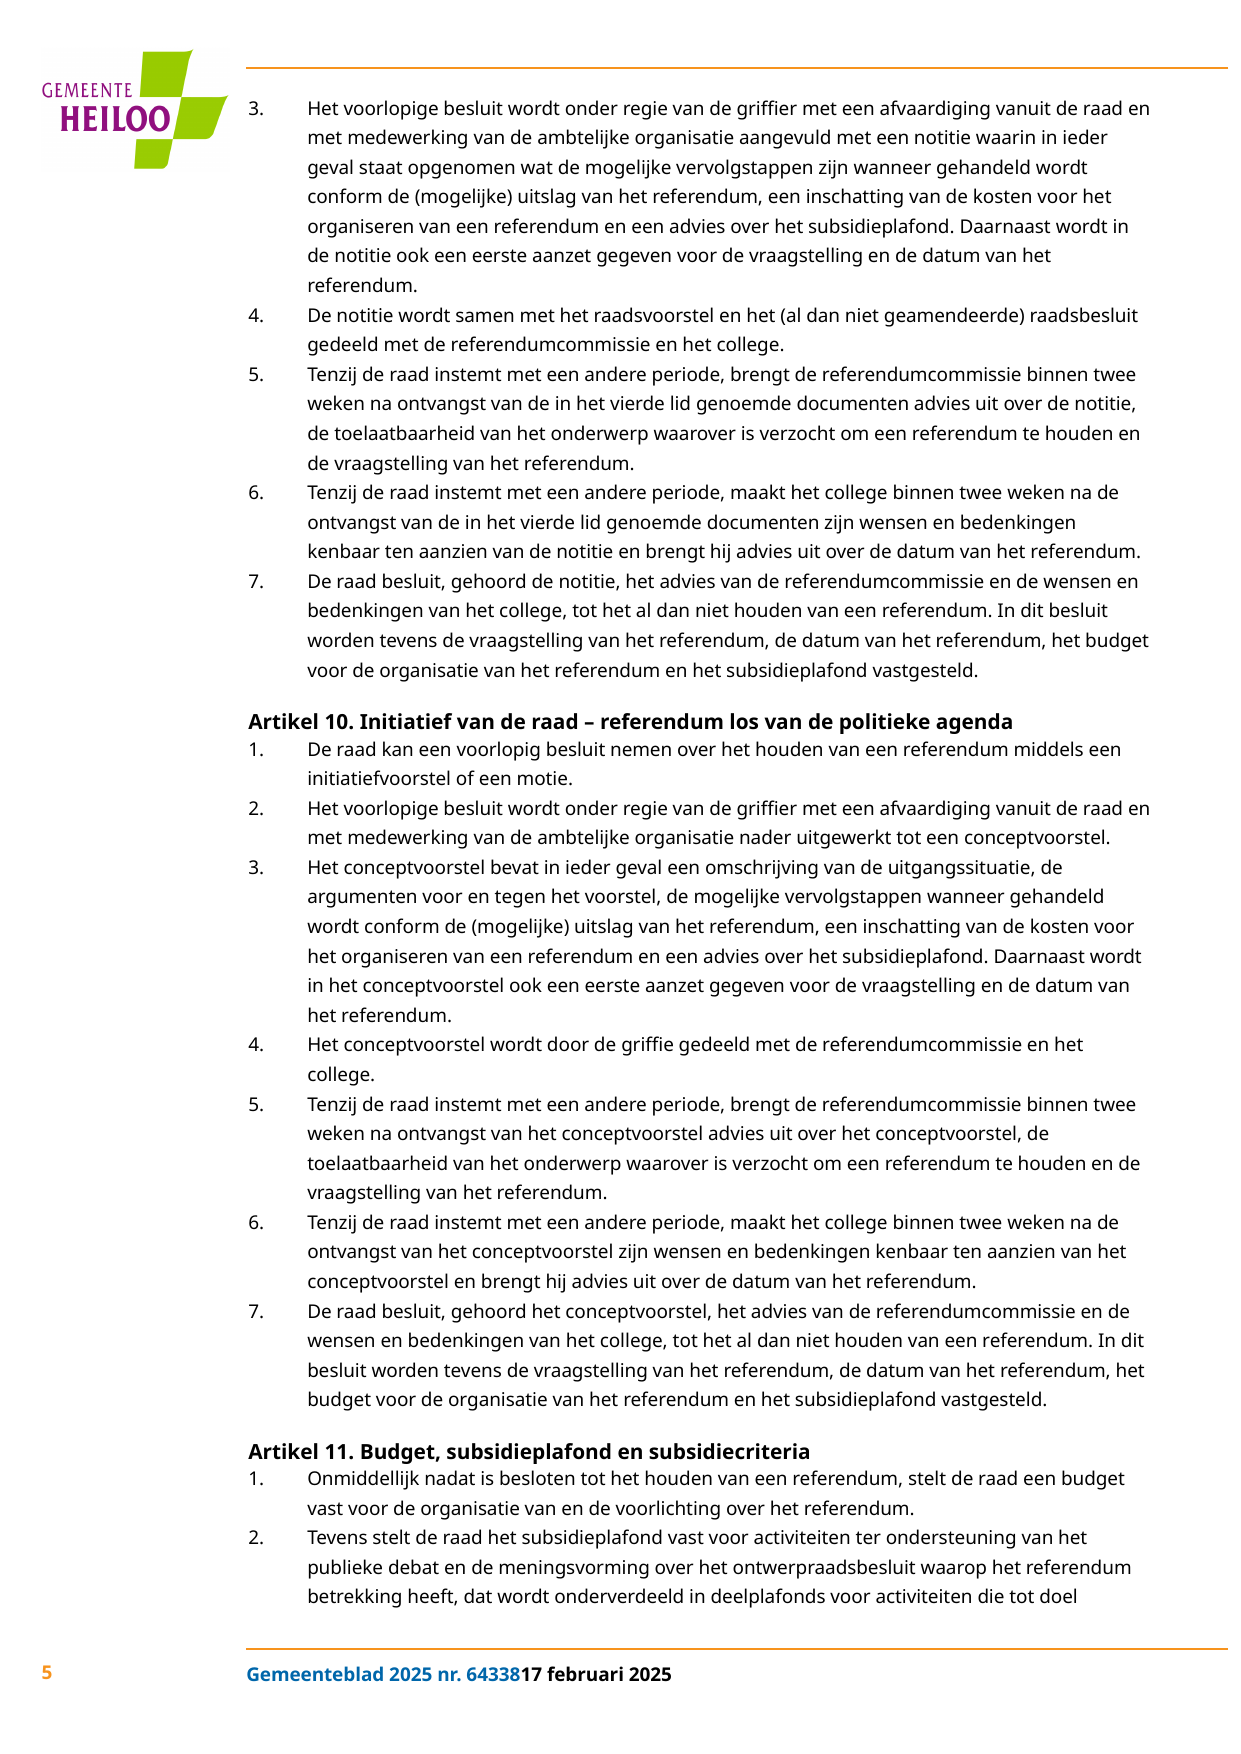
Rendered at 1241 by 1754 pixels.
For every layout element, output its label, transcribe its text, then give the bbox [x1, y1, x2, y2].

list Tenzij de raad instemt met een andere periode, brengt de referendumcommissie binnen twee weken na ontvangst van de in het vierde lid genoemde documenten advies uit over de notitie, de toelaatbaarheid van het onderwerp waarover is verzocht om een referendum te houden en de vraagstelling van het referendum. [248, 361, 1152, 476]
picture [41, 47, 231, 172]
list De raad besluit, gehoord de notitie, het advies van de referendumcommissie en de wensen en bedenkingen van het college, tot het al dan niet houden van een referendum. In dit besluit worden tevens de vraagstelling van het referendum, de datum van het referendum, het budget voor de organisatie van het referendum en het subsidieplafond vastgesteld. [248, 568, 1152, 683]
list Het conceptvoorstel wordt door de griffie gedeeld met de referendumcommissie en het college. [248, 1032, 1152, 1087]
list Het voorlopige besluit wordt onder regie van de griffier met een afvaardiging vanuit de raad en met medewerking van de ambtelijke organisatie aangevuld met een notitie waarin in ieder geval staat opgenomen wat de mogelijke vervolgstappen zijn wanneer gehandeld wordt conform de (mogelijke) uitslag van het referendum, een inschatting van de kosten voor het organiseren van een referendum en een advies over het subsidieplafond. Daarnaast wordt in de notitie ook een eerste aanzet gegeven voor de vraagstelling en de datum van het referendum. [248, 95, 1152, 298]
list Onmiddellijk nadat is besloten tot het houden van een referendum, stelt de raad een budget vast voor de organisatie van en de voorlichting over het referendum. [248, 1465, 1152, 1521]
list Het voorlopige besluit wordt onder regie van de griffier met een afvaardiging vanuit de raad en met medewerking van de ambtelijke organisatie nader uitgewerkt tot een conceptvoorstel. [248, 795, 1152, 850]
list Tevens stelt de raad het subsidieplafond vast voor activiteiten ter ondersteuning van het publieke debat en de meningsvorming over het ontwerpraadsbesluit waarop het referendum betrekking heeft, dat wordt onderverdeeld in deelplafonds voor activiteiten die tot doel [248, 1524, 1152, 1609]
text Artikel 10. Initiatief van de raad – referendum los van de politieke agenda [248, 707, 1152, 736]
list Tenzij de raad instemt met een andere periode, maakt het college binnen twee weken na de ontvangst van de in het vierde lid genoemde documenten zijn wensen en bedenkingen kenbaar ten aanzien van de notitie en brengt hij advies uit over de datum van het referendum. [248, 479, 1152, 564]
list Het conceptvoorstel bevat in ieder geval een omschrijving van de uitgangssituatie, de argumenten voor en tegen het voorstel, de mogelijke vervolgstappen wanneer gehandeld wordt conform de (mogelijke) uitslag van het referendum, een inschatting van de kosten voor het organiseren van een referendum en een advies over het subsidieplafond. Daarnaast wordt in het conceptvoorstel ook een eerste aanzet gegeven voor de vraagstelling en de datum van het referendum. [248, 854, 1152, 1028]
list De notitie wordt samen met het raadsvoorstel en het (al dan niet geamendeerde) raadsbesluit gedeeld met de referendumcommissie en het college. [248, 302, 1152, 357]
list De raad kan een voorlopig besluit nemen over het houden van een referendum middels een initiatiefvoorstel of een motie. [248, 736, 1152, 791]
list Tenzij de raad instemt met een andere periode, brengt de referendumcommissie binnen twee weken na ontvangst van het conceptvoorstel advies uit over het conceptvoorstel, de toelaatbaarheid van het onderwerp waarover is verzocht om een referendum te houden en de vraagstelling van het referendum. [248, 1091, 1152, 1205]
text Artikel 11. Budget, subsidieplafond en subsidiecriteria [248, 1437, 1152, 1465]
list Tenzij de raad instemt met een andere periode, maakt het college binnen twee weken na de ontvangst van het conceptvoorstel zijn wensen en bedenkingen kenbaar ten aanzien van het conceptvoorstel en brengt hij advies uit over de datum van het referendum. [248, 1209, 1152, 1294]
list De raad besluit, gehoord het conceptvoorstel, het advies van de referendumcommissie en de wensen en bedenkingen van het college, tot het al dan niet houden van een referendum. In dit besluit worden tevens de vraagstelling van het referendum, de datum van het referendum, het budget voor de organisatie van het referendum en het subsidieplafond vastgesteld. [248, 1298, 1152, 1412]
